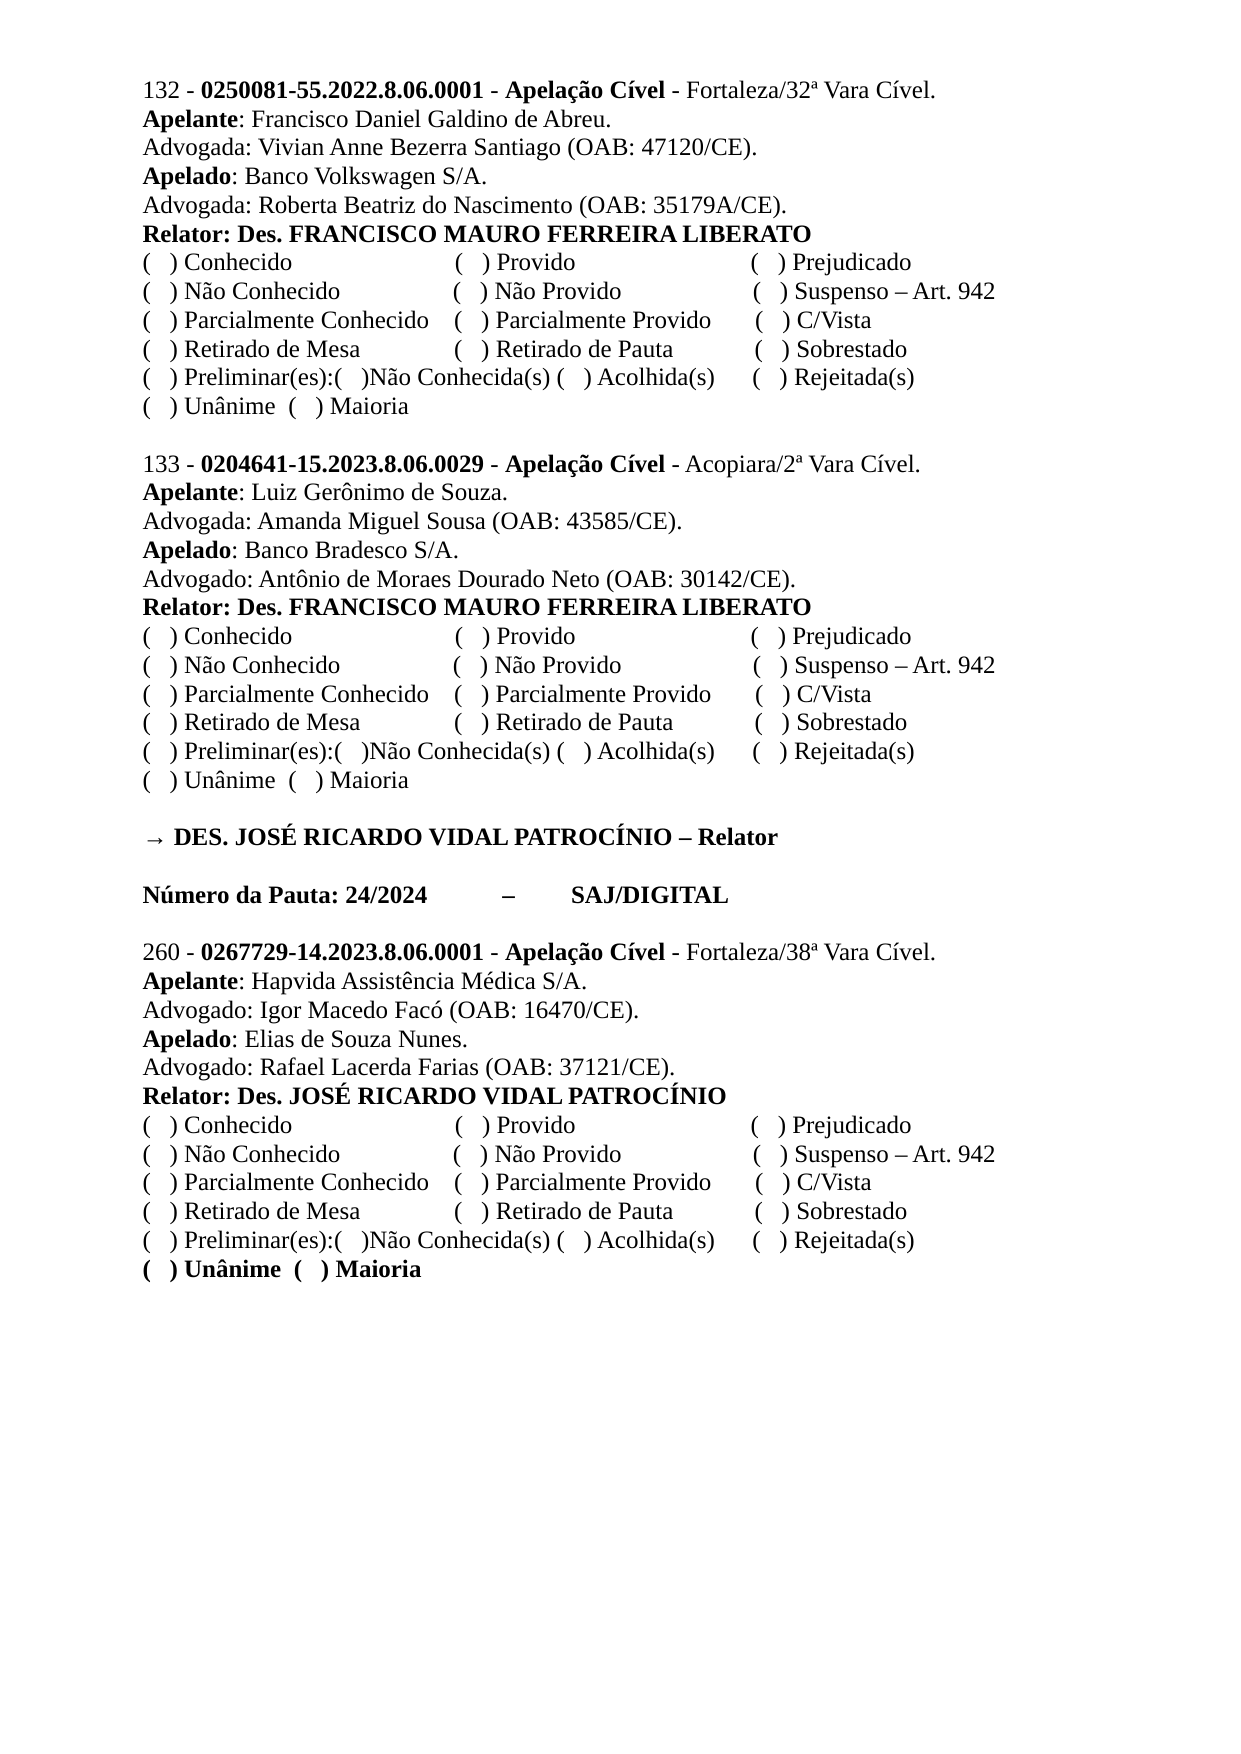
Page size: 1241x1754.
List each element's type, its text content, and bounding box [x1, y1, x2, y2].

text Apelado: Elias de Souza Nunes. [142, 1024, 1141, 1052]
text Advogada: Amanda Miguel Sousa (OAB: 43585/CE). [142, 506, 1141, 535]
text ( ) Não Conhecido ( ) Não Provido ( ) Suspenso – Art. 942 [142, 1139, 1158, 1167]
text ( ) Unânime ( ) Maioria [142, 765, 1158, 794]
text ( ) Parcialmente Conhecido ( ) Parcialmente Provido ( ) C/Vista [142, 1167, 1158, 1196]
text Apelante: Hapvida Assistência Médica S/A. [142, 966, 1141, 995]
text 132 - 0250081-55.2022.8.06.0001 - Apelação Cível - Fortaleza/32ª Vara Cível. [142, 75, 1141, 104]
text Número da Pauta: 24/2024 – SAJ/DIGITAL [142, 880, 1141, 909]
text ( ) Não Conhecido ( ) Não Provido ( ) Suspenso – Art. 942 [142, 650, 1158, 679]
text ( ) Retirado de Mesa ( ) Retirado de Pauta ( ) Sobrestado [142, 707, 1158, 736]
text Advogada: Roberta Beatriz do Nascimento (OAB: 35179A/CE). [142, 190, 1141, 219]
text Apelante: Francisco Daniel Galdino de Abreu. [142, 104, 1141, 132]
text ( ) Preliminar(es):( )Não Conhecida(s) ( ) Acolhida(s) ( ) Rejeitada(s) [142, 736, 1158, 765]
text Advogado: Antônio de Moraes Dourado Neto (OAB: 30142/CE). [142, 564, 1141, 592]
text Relator: Des. FRANCISCO MAURO FERREIRA LIBERATO [142, 592, 1141, 621]
text Apelado: Banco Volkswagen S/A. [142, 161, 1141, 190]
text ( ) Preliminar(es):( )Não Conhecida(s) ( ) Acolhida(s) ( ) Rejeitada(s) [142, 362, 1158, 391]
text Relator: Des. FRANCISCO MAURO FERREIRA LIBERATO [142, 219, 1141, 247]
text 133 - 0204641-15.2023.8.06.0029 - Apelação Cível - Acopiara/2ª Vara Cível. [142, 449, 1141, 477]
text Relator: Des. JOSÉ RICARDO VIDAL PATROCÍNIO [142, 1081, 1141, 1110]
text ( ) Unânime ( ) Maioria [142, 391, 1158, 420]
text 260 - 0267729-14.2023.8.06.0001 - Apelação Cível - Fortaleza/38ª Vara Cível. [142, 937, 1141, 966]
text Apelante: Luiz Gerônimo de Souza. [142, 477, 1141, 506]
text ( ) Retirado de Mesa ( ) Retirado de Pauta ( ) Sobrestado [142, 334, 1158, 362]
text → DES. JOSÉ RICARDO VIDAL PATROCÍNIO – Relator [142, 822, 1141, 851]
text ( ) Unânime ( ) Maioria [142, 1254, 1158, 1282]
text ( ) Preliminar(es):( )Não Conhecida(s) ( ) Acolhida(s) ( ) Rejeitada(s) [142, 1225, 1158, 1254]
text ( ) Parcialmente Conhecido ( ) Parcialmente Provido ( ) C/Vista [142, 305, 1158, 334]
text Apelado: Banco Bradesco S/A. [142, 535, 1141, 564]
text ( ) Parcialmente Conhecido ( ) Parcialmente Provido ( ) C/Vista [142, 679, 1158, 707]
text Advogado: Rafael Lacerda Farias (OAB: 37121/CE). [142, 1052, 1141, 1081]
text ( ) Conhecido ( ) Provido ( ) Prejudicado [142, 621, 1141, 650]
text Advogado: Igor Macedo Facó (OAB: 16470/CE). [142, 995, 1141, 1024]
text ( ) Não Conhecido ( ) Não Provido ( ) Suspenso – Art. 942 [142, 276, 1158, 305]
text ( ) Conhecido ( ) Provido ( ) Prejudicado [142, 247, 1141, 276]
text ( ) Retirado de Mesa ( ) Retirado de Pauta ( ) Sobrestado [142, 1196, 1158, 1225]
text Advogada: Vivian Anne Bezerra Santiago (OAB: 47120/CE). [142, 132, 1141, 161]
text ( ) Conhecido ( ) Provido ( ) Prejudicado [142, 1110, 1141, 1139]
